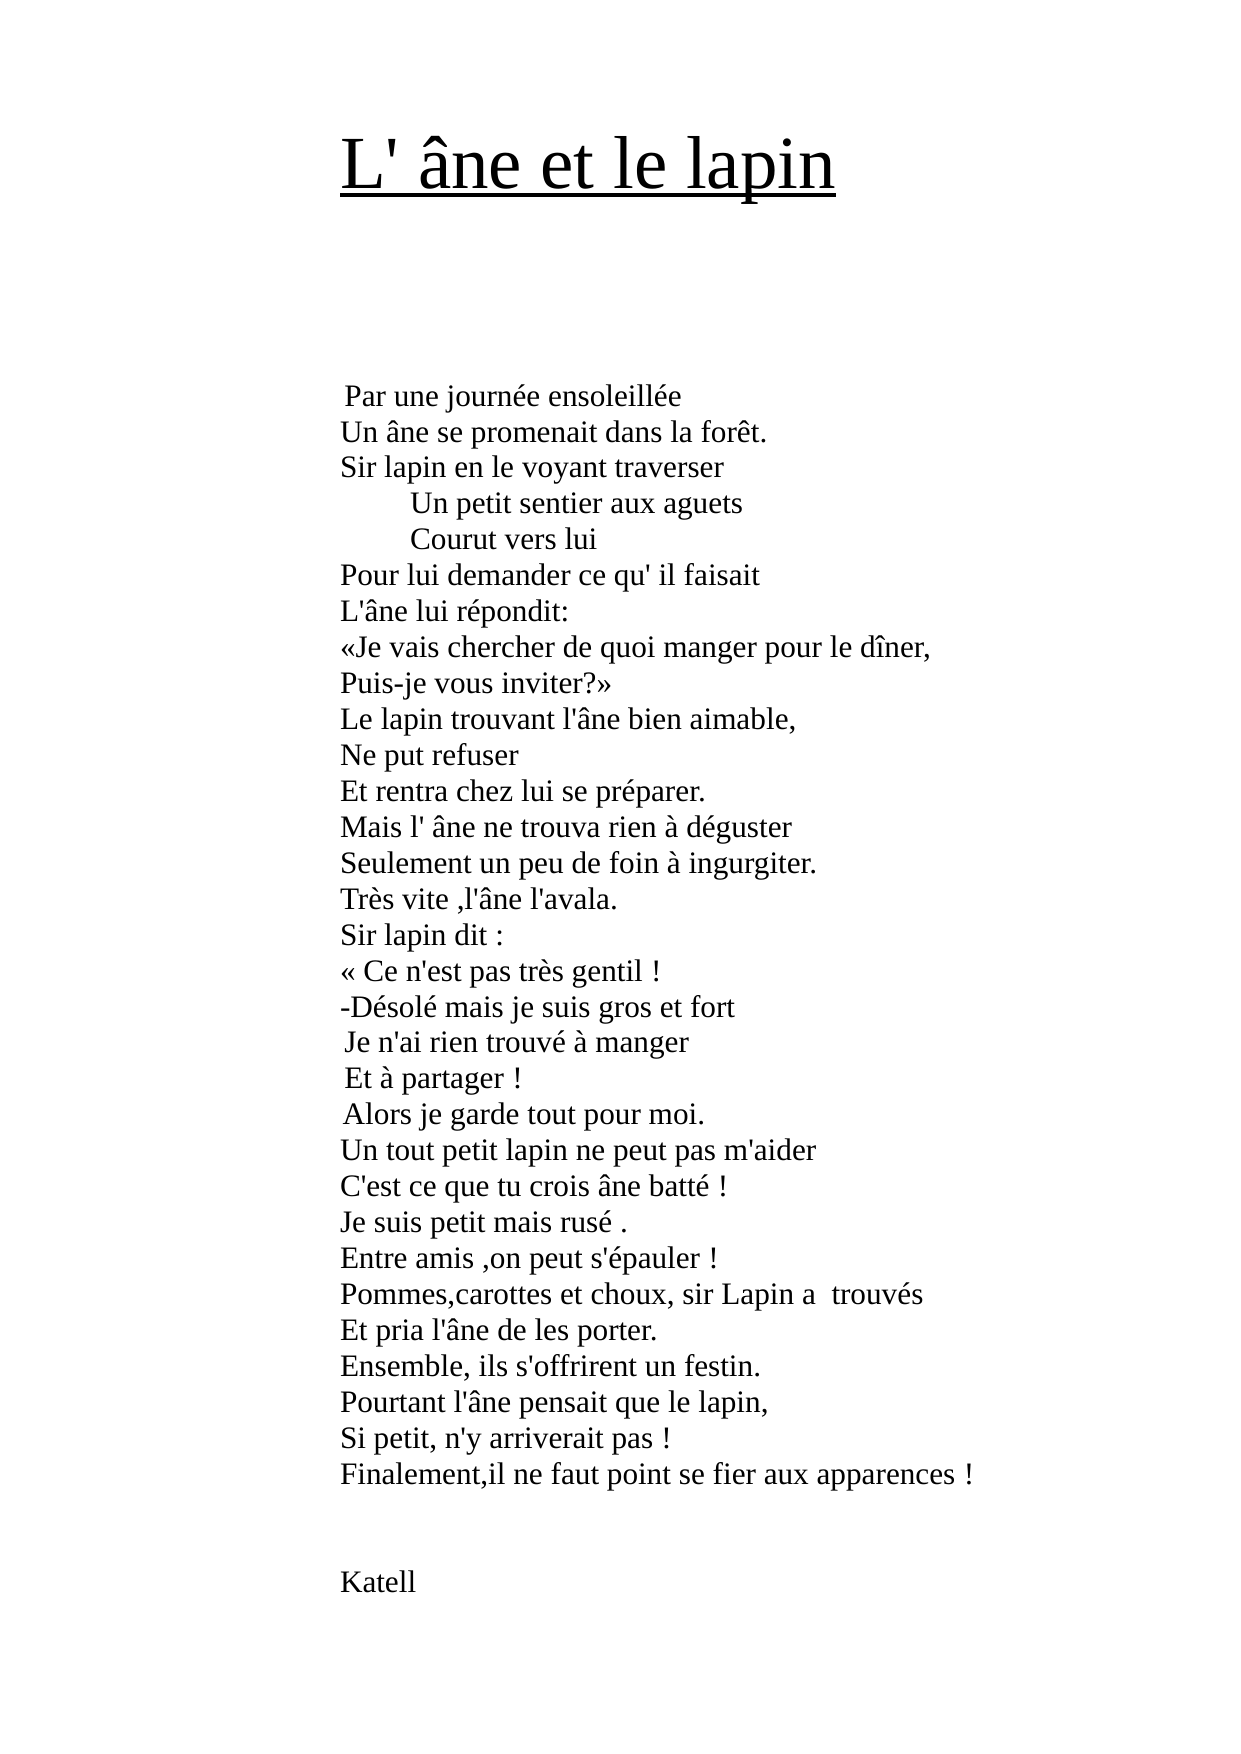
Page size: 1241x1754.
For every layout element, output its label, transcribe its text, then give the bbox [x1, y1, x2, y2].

text Pour lui demander ce qu' il faisait [340, 557, 1122, 592]
text C'est ce que tu crois âne batté ! [340, 1167, 1122, 1203]
text Alors je garde tout pour moi. [118, 1096, 1122, 1132]
text Un tout petit lapin ne peut pas m'aider [340, 1132, 1122, 1167]
text Un âne se promenait dans la forêt. [340, 413, 1122, 449]
text Je n'ai rien trouvé à manger [118, 1024, 1122, 1060]
text Seulement un peu de foin à ingurgiter. [340, 844, 1122, 880]
text Entre amis ,on peut s'épauler ! [340, 1239, 1122, 1275]
text «Je vais chercher de quoi manger pour le dîner, [340, 628, 1122, 664]
text Et rentra chez lui se préparer. [340, 772, 1122, 808]
text Puis-je vous inviter?» [340, 664, 1122, 700]
text Et pria l'âne de les porter. [340, 1311, 1122, 1347]
text Par une journée ensoleillée [118, 377, 1122, 413]
text L' âne et le lapin [340, 118, 1122, 204]
text Sir lapin en le voyant traverser [340, 449, 1122, 485]
text Mais l' âne ne trouva rien à déguster [340, 808, 1122, 844]
text Ne put refuser [340, 736, 1122, 772]
text Le lapin trouvant l'âne bien aimable, [340, 700, 1122, 736]
text Si petit, n'y arriverait pas ! [340, 1419, 1122, 1455]
text Finalement,il ne faut point se fier aux apparences ! [340, 1455, 1122, 1491]
text Et à partager ! [118, 1060, 1122, 1096]
text « Ce n'est pas très gentil ! [340, 952, 1122, 988]
text Très vite ,l'âne l'avala. [340, 880, 1122, 916]
text Sir lapin dit : [340, 916, 1122, 952]
text Pommes,carottes et choux, sir Lapin a trouvés [340, 1275, 1122, 1311]
text Un petit sentier aux aguets [340, 485, 1122, 521]
text L'âne lui répondit: [340, 592, 1122, 628]
text Pourtant l'âne pensait que le lapin, [340, 1383, 1122, 1419]
text Katell [340, 1563, 1122, 1599]
text Ensemble, ils s'offrirent un festin. [340, 1347, 1122, 1383]
text -Désolé mais je suis gros et fort [340, 988, 1122, 1024]
text Courut vers lui [340, 521, 1122, 557]
text Je suis petit mais rusé . [340, 1203, 1122, 1239]
